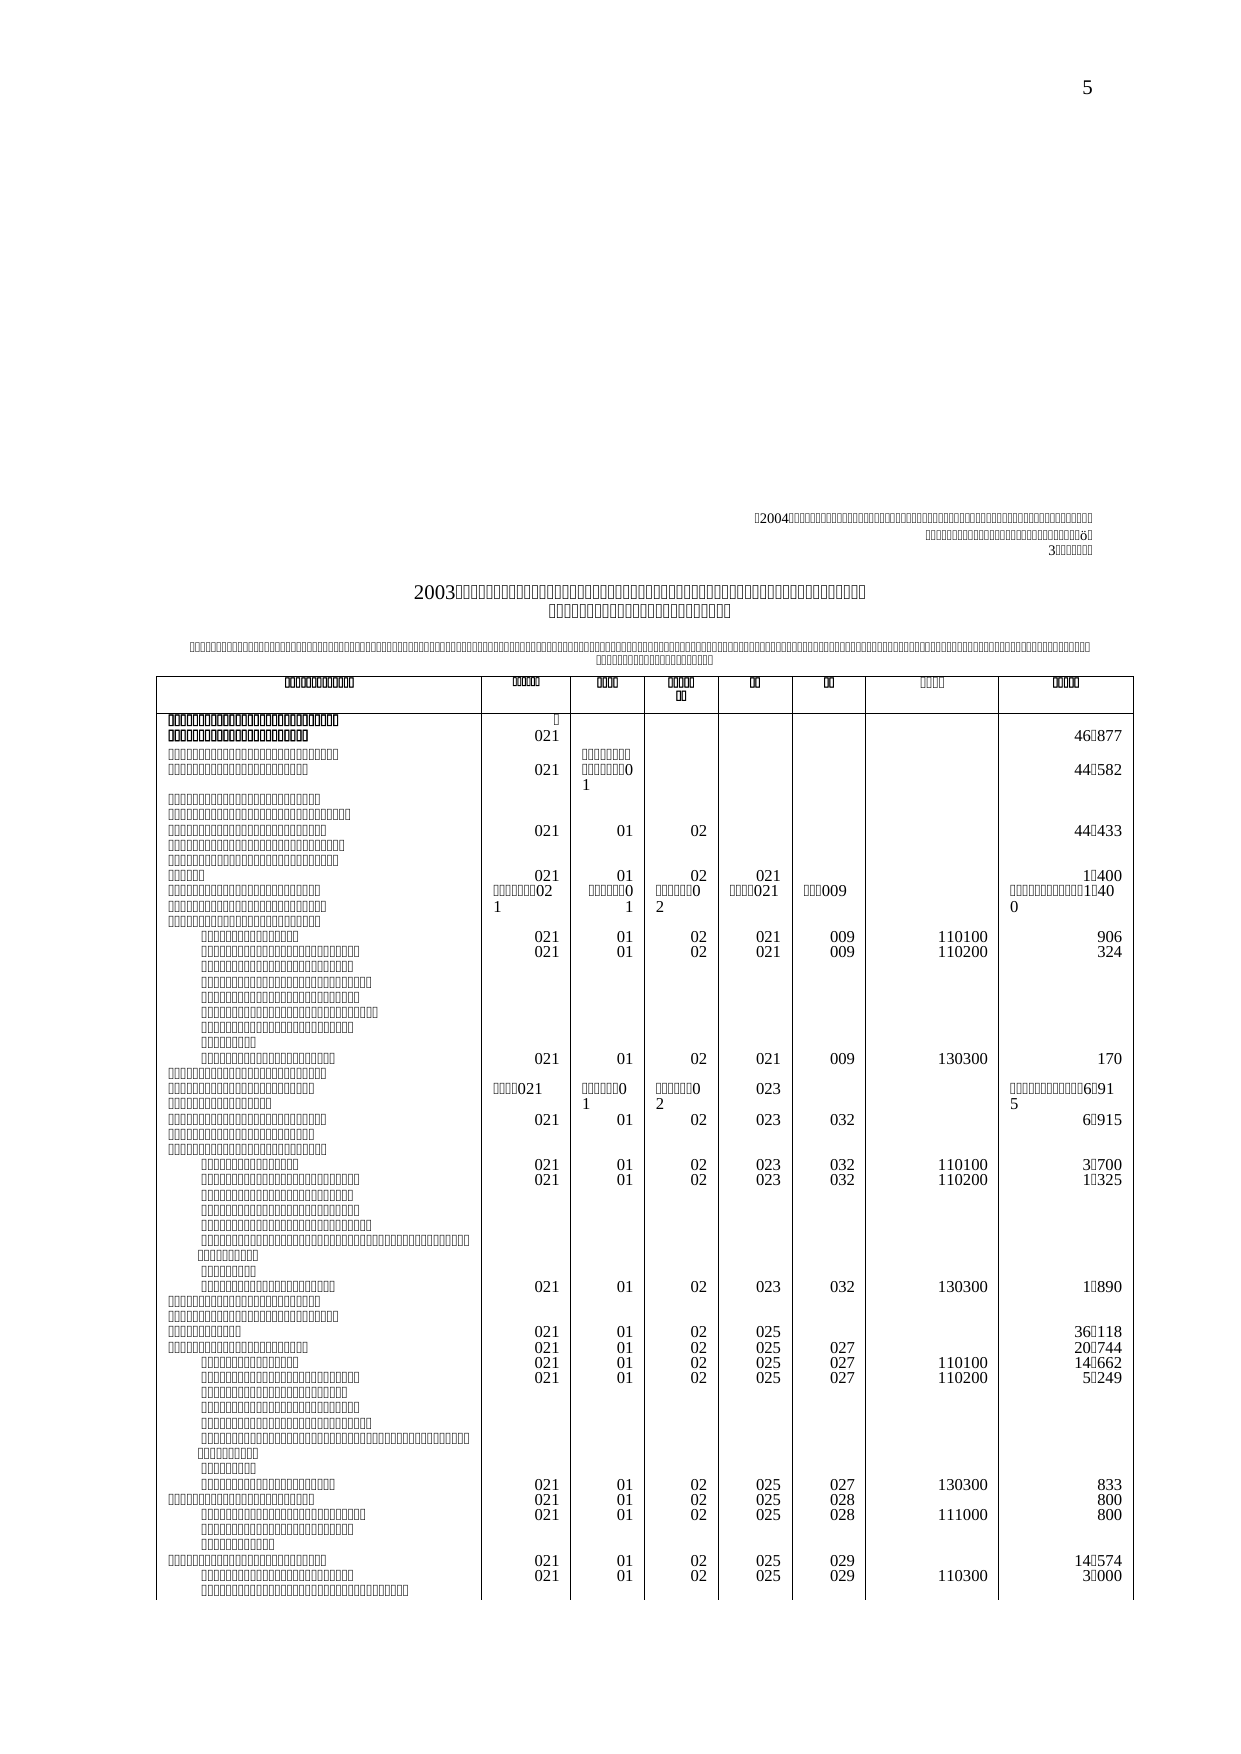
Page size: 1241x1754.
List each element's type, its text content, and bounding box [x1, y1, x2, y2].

table_cell  [482, 931, 570, 946]
table_cell  [645, 931, 718, 946]
table_cell  [482, 1296, 570, 1341]
table_cell  [571, 840, 644, 885]
table_cell  [793, 1372, 865, 1478]
table_cell  [999, 1554, 1133, 1569]
table_cell [866, 794, 998, 839]
table_cell [719, 748, 792, 794]
table_cell [793, 794, 865, 839]
table_cell  [719, 840, 792, 885]
text ö [187, 527, 1092, 543]
table_cell [866, 885, 998, 931]
table_cell  [157, 1341, 481, 1357]
table_cell [866, 714, 998, 748]
table_cell  [719, 1372, 792, 1478]
text  [187, 513, 1092, 527]
text  [187, 604, 1092, 623]
table_cell    [157, 1509, 481, 1554]
table_cell  [999, 1281, 1133, 1296]
table_cell  [793, 1494, 865, 1509]
table_cell  [645, 1174, 718, 1281]
text  [187, 642, 1092, 668]
table_cell  [719, 1281, 792, 1296]
table_cell  [571, 885, 644, 931]
table_cell  [482, 1053, 570, 1068]
table_cell  [793, 946, 865, 1052]
table_cell  [571, 1478, 644, 1493]
table_cell  [719, 1159, 792, 1174]
table_cell  [482, 748, 570, 794]
table_cell [866, 840, 998, 885]
table_cell  [793, 1554, 865, 1569]
table_cell  [645, 1053, 718, 1068]
table_cell  [866, 1357, 998, 1372]
table_cell  [645, 1554, 718, 1569]
table_cell [866, 1494, 998, 1509]
table_cell  [645, 1478, 718, 1493]
table_cell        [157, 946, 481, 1052]
table_cell  [645, 794, 718, 839]
table_cell  [482, 1570, 570, 1600]
table_cell [645, 748, 718, 794]
table_cell  [999, 840, 1133, 885]
table_cell   [157, 1570, 481, 1600]
table_cell  [999, 1113, 1133, 1159]
table_header  [999, 677, 1133, 713]
table_cell [866, 1554, 998, 1569]
table_cell  [571, 1372, 644, 1478]
table_cell [793, 1068, 865, 1113]
table_cell  [999, 1159, 1133, 1174]
table_cell  [571, 1509, 644, 1554]
table_cell  [571, 1296, 644, 1341]
table_cell  [793, 1341, 865, 1357]
table_cell  [645, 1357, 718, 1372]
table_cell    [157, 885, 481, 931]
table_cell   [482, 714, 570, 748]
table_header  [793, 677, 865, 713]
table_cell  [571, 1570, 644, 1600]
table_cell  [999, 885, 1133, 931]
table_cell  [999, 1357, 1133, 1372]
table_cell [866, 1341, 998, 1357]
table_cell  [999, 931, 1133, 946]
table_cell  [999, 946, 1133, 1052]
table_cell  [719, 1509, 792, 1554]
table_cell  [999, 1174, 1133, 1281]
table_cell  [645, 946, 718, 1052]
table_cell  [482, 1478, 570, 1493]
table_cell [866, 1113, 998, 1159]
table_cell  [999, 1341, 1133, 1357]
table_cell  [999, 1478, 1133, 1493]
table_cell  [999, 1296, 1133, 1341]
table_cell  [571, 1554, 644, 1569]
table_cell  [719, 931, 792, 946]
table_cell  [482, 885, 570, 931]
table_cell  [793, 1053, 865, 1068]
table_cell  [571, 1357, 644, 1372]
table_cell  [719, 1174, 792, 1281]
table_cell  [482, 1494, 570, 1509]
table_cell  [482, 1372, 570, 1478]
table_cell [866, 1296, 998, 1341]
table_cell  [793, 1113, 865, 1159]
table_cell [793, 840, 865, 885]
table_cell [793, 1296, 865, 1341]
table_cell  [999, 794, 1133, 839]
table_cell  [866, 931, 998, 946]
table_cell       [157, 1372, 481, 1478]
table_cell  [571, 1159, 644, 1174]
table_cell  [482, 840, 570, 885]
table_cell  [793, 1159, 865, 1174]
table_header  [719, 677, 792, 713]
table_cell    [157, 794, 481, 839]
table_cell  [719, 1554, 792, 1569]
table_cell  [719, 1570, 792, 1600]
table_cell  [645, 840, 718, 885]
table_cell  [999, 748, 1133, 794]
table_cell   [157, 748, 481, 794]
table_cell  [999, 1494, 1133, 1509]
table_cell  [999, 1509, 1133, 1554]
table_cell  [157, 931, 481, 946]
text  [187, 585, 1092, 604]
table_cell  [482, 1113, 570, 1159]
table_cell  [719, 1296, 792, 1341]
table_cell  [571, 794, 644, 839]
table_cell  [719, 1478, 792, 1493]
table_cell  [571, 931, 644, 946]
table_cell  [793, 1478, 865, 1493]
table_cell  [482, 1554, 570, 1569]
table_cell [866, 748, 998, 794]
table_cell  [719, 1357, 792, 1372]
table_cell [645, 714, 718, 748]
table_cell  [999, 1053, 1133, 1068]
table_cell  [157, 1494, 481, 1509]
table_cell  [719, 1113, 792, 1159]
table_cell  [645, 1570, 718, 1600]
table_cell  [645, 1509, 718, 1554]
table_header  [482, 677, 570, 713]
table_cell  [482, 946, 570, 1052]
table_header   [645, 677, 718, 713]
table_cell [793, 748, 865, 794]
table_cell  [866, 946, 998, 1052]
table_cell    [157, 840, 481, 885]
table_cell [793, 714, 865, 748]
table_cell  [866, 1159, 998, 1174]
table_cell    [157, 1068, 481, 1113]
table_header  [157, 677, 481, 713]
table_cell  [719, 885, 792, 931]
table_cell    [157, 1113, 481, 1159]
table_cell  [157, 1554, 481, 1569]
table_cell    [157, 1296, 481, 1341]
table_cell  [482, 1174, 570, 1281]
table_cell  [645, 1372, 718, 1478]
table_cell  [571, 1494, 644, 1509]
table_cell  [719, 1341, 792, 1357]
table_cell  [645, 1341, 718, 1357]
table_cell  [793, 1281, 865, 1296]
table_cell  [482, 1068, 570, 1113]
table_cell  [719, 1068, 792, 1113]
table_cell  [719, 1053, 792, 1068]
table_cell  [866, 1053, 998, 1068]
table_cell  [482, 1357, 570, 1372]
table_cell  [571, 1053, 644, 1068]
table_cell  [866, 1174, 998, 1281]
table_cell [866, 1068, 998, 1113]
table_cell [719, 794, 792, 839]
table_header  [866, 677, 998, 713]
table_cell  [571, 1174, 644, 1281]
table_cell  [719, 946, 792, 1052]
table_cell  [866, 1570, 998, 1600]
table_cell  [645, 1281, 718, 1296]
table_cell  [645, 1113, 718, 1159]
table_cell  [793, 931, 865, 946]
table_cell  [482, 794, 570, 839]
table_header  [571, 677, 644, 713]
table_cell  [793, 1509, 865, 1554]
table_cell  [157, 1159, 481, 1174]
table_cell  [793, 885, 865, 931]
table_cell  [571, 1341, 644, 1357]
table_cell  [157, 1053, 481, 1068]
table_cell  [482, 1159, 570, 1174]
table_cell  [571, 946, 644, 1052]
table_cell [571, 714, 644, 748]
table_cell  [999, 1372, 1133, 1478]
table_cell  [999, 1068, 1133, 1113]
table_cell  [571, 1113, 644, 1159]
table_cell  [866, 1372, 998, 1478]
table_cell  [866, 1281, 998, 1296]
table_cell  [157, 1478, 481, 1493]
table_cell  [157, 1281, 481, 1296]
table_cell  [645, 1296, 718, 1341]
table_cell  [571, 748, 644, 794]
table_cell  [793, 1357, 865, 1372]
table_cell  [645, 1494, 718, 1509]
table_cell  [645, 885, 718, 931]
table_cell  [719, 1494, 792, 1509]
table_cell [719, 714, 792, 748]
table_cell  [999, 1570, 1133, 1600]
table_cell  [571, 1068, 644, 1113]
table_cell  [793, 1174, 865, 1281]
table_cell   [157, 714, 481, 748]
text  [187, 543, 1092, 557]
table_cell  [645, 1159, 718, 1174]
table_cell       [157, 1174, 481, 1281]
table_cell  [157, 1357, 481, 1372]
table_cell  [645, 1068, 718, 1113]
table_cell  [866, 1478, 998, 1493]
table_cell  [482, 1341, 570, 1357]
table_cell  [571, 1281, 644, 1296]
table_cell  [866, 1509, 998, 1554]
table_cell  [793, 1570, 865, 1600]
table_cell  [999, 714, 1133, 748]
table_cell  [482, 1509, 570, 1554]
table_cell  [482, 1281, 570, 1296]
